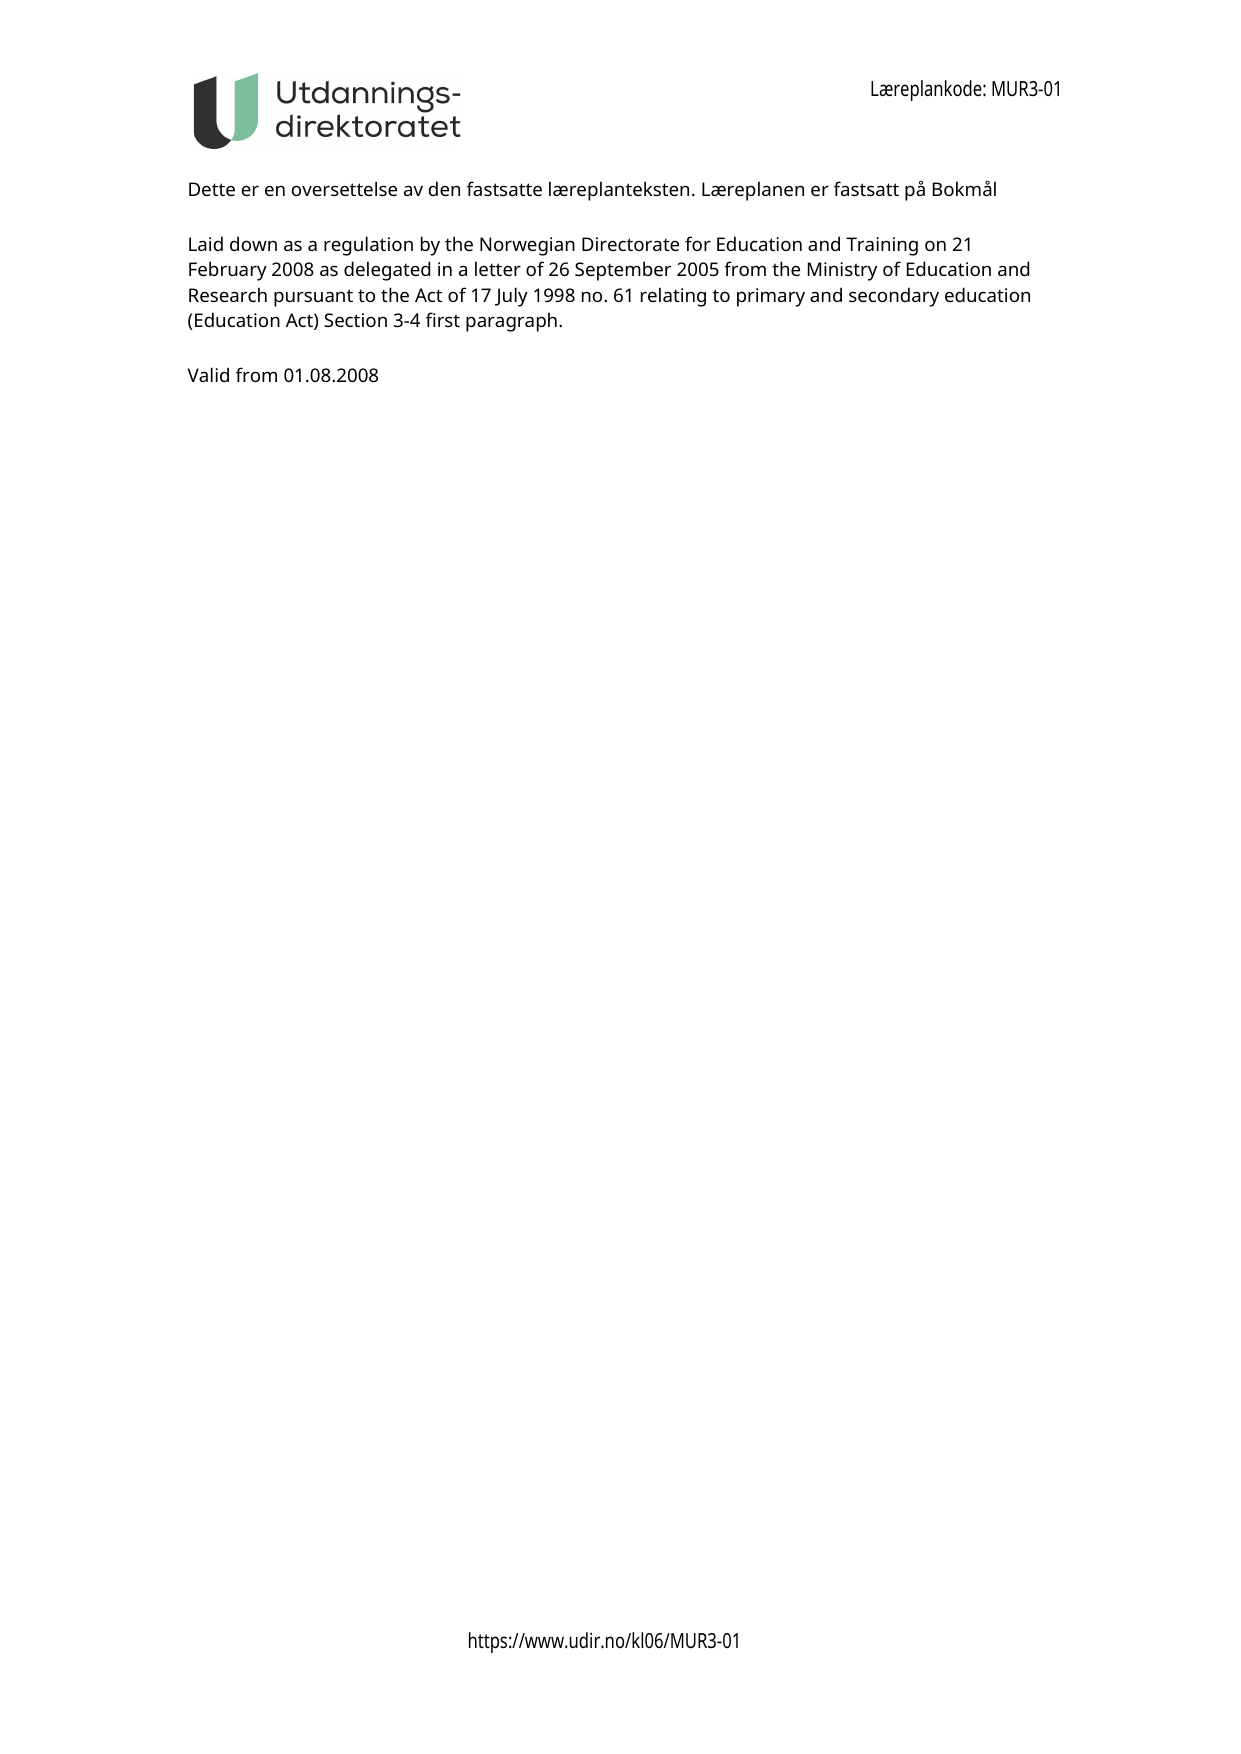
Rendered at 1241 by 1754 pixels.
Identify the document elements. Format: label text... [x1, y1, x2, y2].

picture [193, 73, 461, 149]
text Laid down as a regulation by the Norwegian Directorate for Education and Training on 21 February 2008 as delegated in a letter of 26 September 2005 from the Ministry of Education and Research pursuant to the Act of 17 July 1998 no. 61 relating to primary and secondary education (Education Act) Section 3-4 first paragraph. [563, 231, 1053, 333]
text Valid from 01.08.2008 [384, 362, 1053, 388]
